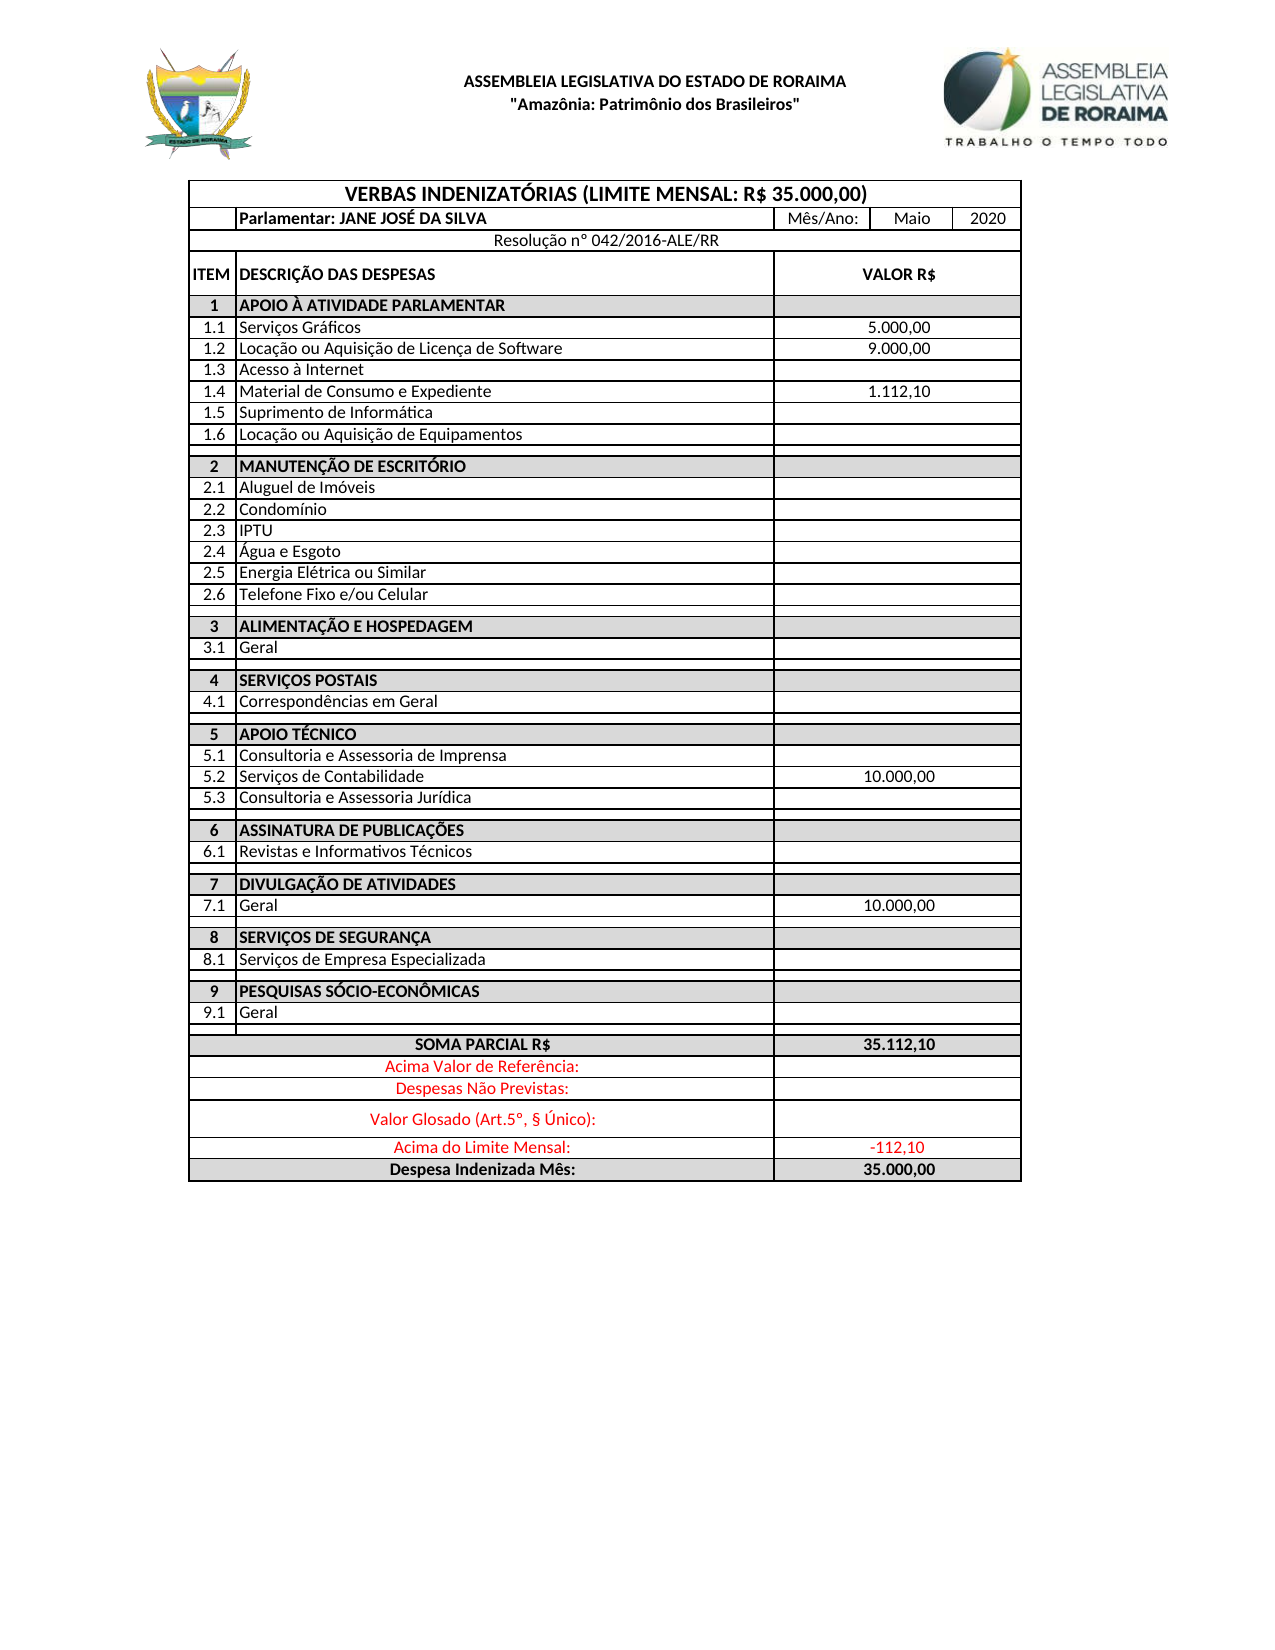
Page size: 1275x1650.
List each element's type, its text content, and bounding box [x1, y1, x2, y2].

table_cell [775, 789, 1020, 808]
table_cell [775, 296, 1020, 316]
table_cell [775, 971, 1020, 980]
table_cell Acima Valor de Referência: [190, 1057, 773, 1077]
table_cell [775, 446, 1020, 455]
table_cell 4.1 [190, 692, 235, 712]
table_cell 3 [190, 617, 235, 637]
table_cell [775, 810, 1020, 819]
table_cell [775, 950, 1020, 969]
table_cell 1.5 [190, 403, 235, 423]
table_cell [775, 564, 1020, 583]
table_cell [775, 606, 1020, 616]
table_cell [190, 714, 235, 723]
table_cell ITEM [190, 252, 235, 295]
table_cell [775, 639, 1020, 658]
table_cell [775, 425, 1020, 444]
table_cell [775, 500, 1020, 519]
table_cell Mês/Ano: [775, 208, 869, 229]
table_cell ALIMENTAÇÃO E HOSPEDAGEM [237, 617, 773, 637]
table_cell [775, 585, 1020, 605]
table_header VERBAS INDENIZATÓRIAS (LIMITE MENSAL: R$ 35.000,00) [190, 181, 1020, 207]
table_cell IPTU [237, 521, 773, 541]
table_cell Aluguel de Imóveis [237, 478, 773, 498]
table_cell [775, 917, 1020, 927]
table_cell 4 [190, 671, 235, 691]
table_cell 2 [190, 457, 235, 477]
table_cell 1.6 [190, 425, 235, 444]
text "Amazônia: Patrimônio dos Brasileiros" [462, 93, 848, 115]
table_cell [775, 746, 1020, 766]
table_cell Revistas e Informativos Técnicos [237, 842, 773, 862]
table_cell 5.3 [190, 789, 235, 808]
table_cell APOIO À ATIVIDADE PARLAMENTAR [237, 296, 773, 316]
table_cell [190, 660, 235, 669]
table_cell Parlamentar: JANE JOSÉ DA SILVA [237, 208, 773, 229]
table_cell 10.000,00 [775, 767, 1020, 787]
table_cell -112,10 [775, 1138, 1020, 1158]
table_cell Geral [237, 896, 773, 916]
table_cell Geral [237, 1003, 773, 1023]
table_cell 1.4 [190, 382, 235, 402]
table_cell [237, 714, 773, 723]
table_cell 9.000,00 [775, 339, 1020, 359]
table_cell [775, 542, 1020, 562]
table_cell Consultoria e Assessoria Jurídica [237, 789, 773, 808]
table_cell [237, 1025, 773, 1034]
table_cell 7 [190, 875, 235, 894]
table_cell MANUTENÇÃO DE ESCRITÓRIO [237, 457, 773, 477]
table_cell 2020 [953, 208, 1020, 229]
table_cell Consultoria e Assessoria de Imprensa [237, 746, 773, 766]
table_cell 6.1 [190, 842, 235, 862]
table_cell 1.112,10 [775, 382, 1020, 402]
table_cell Suprimento de Informática [237, 403, 773, 423]
table_cell 7.1 [190, 896, 235, 916]
table_cell [775, 457, 1020, 477]
table_cell 5 [190, 725, 235, 744]
table_cell [237, 660, 773, 669]
table_cell VALOR R$ [775, 252, 1020, 295]
table_cell Material de Consumo e Expediente [237, 382, 773, 402]
table_cell 2.2 [190, 500, 235, 519]
table_cell 2.4 [190, 542, 235, 562]
table_cell [775, 714, 1020, 723]
table_cell 2.1 [190, 478, 235, 498]
table_cell [775, 982, 1020, 1002]
table_cell Acesso à Internet [237, 361, 773, 380]
table_cell [775, 1101, 1020, 1136]
table_cell [775, 671, 1020, 691]
table_cell [775, 403, 1020, 423]
table_cell SOMA PARCIAL R$ [190, 1036, 773, 1055]
table_cell SERVIÇOS DE SEGURANÇA [237, 928, 773, 948]
table_cell 2.5 [190, 564, 235, 583]
table_cell [775, 821, 1020, 841]
table_cell [190, 810, 235, 819]
table_cell [775, 928, 1020, 948]
table_cell Locação ou Aquisição de Licença de Software [237, 339, 773, 359]
table_cell Condomínio [237, 500, 773, 519]
table_cell ASSINATURA DE PUBLICAÇÕES [237, 821, 773, 841]
table_cell Energia Elétrica ou Similar [237, 564, 773, 583]
table_cell 8.1 [190, 950, 235, 969]
table_cell [237, 971, 773, 980]
table_cell [237, 446, 773, 455]
table_cell 8 [190, 928, 235, 948]
table_cell 35.000,00 [775, 1159, 1020, 1180]
table_cell Serviços Gráficos [237, 318, 773, 337]
table_cell [775, 521, 1020, 541]
table_cell Despesas Não Previstas: [190, 1078, 773, 1099]
table_cell Valor Glosado (Art.5º, § Único): [190, 1101, 773, 1136]
table_cell 5.2 [190, 767, 235, 787]
table_cell 5.000,00 [775, 318, 1020, 337]
table_cell 9.1 [190, 1003, 235, 1023]
table_cell 1.3 [190, 361, 235, 380]
table_cell Serviços de Empresa Especializada [237, 950, 773, 969]
table_cell [775, 864, 1020, 873]
table_cell [190, 864, 235, 873]
table_cell Correspondências em Geral [237, 692, 773, 712]
table_cell [237, 606, 773, 616]
table_cell [775, 660, 1020, 669]
table_cell [775, 617, 1020, 637]
table_cell [775, 1025, 1020, 1034]
table_cell [190, 1025, 235, 1034]
table_cell [775, 692, 1020, 712]
table_cell [190, 208, 235, 229]
table_cell 3.1 [190, 639, 235, 658]
table_cell 2.6 [190, 585, 235, 605]
table_cell [775, 478, 1020, 498]
table_cell 10.000,00 [775, 896, 1020, 916]
table_cell 6 [190, 821, 235, 841]
table_cell Acima do Limite Mensal: [190, 1138, 773, 1158]
table_cell [775, 361, 1020, 380]
table_cell DESCRIÇÃO DAS DESPESAS [237, 252, 773, 295]
table_cell 2.3 [190, 521, 235, 541]
table_cell Locação ou Aquisição de Equipamentos [237, 425, 773, 444]
table_cell Água e Esgoto [237, 542, 773, 562]
table_cell [190, 971, 235, 980]
table_cell PESQUISAS SÓCIO-ECONÔMICAS [237, 982, 773, 1002]
table_cell [237, 810, 773, 819]
table_cell [190, 606, 235, 616]
table_cell Geral [237, 639, 773, 658]
table_cell SERVIÇOS POSTAIS [237, 671, 773, 691]
table_cell 35.112,10 [775, 1036, 1020, 1055]
table_cell [775, 875, 1020, 894]
table_cell [775, 1078, 1020, 1099]
table_cell [190, 917, 235, 927]
table_cell Despesa Indenizada Mês: [190, 1159, 773, 1180]
table_cell 1.1 [190, 318, 235, 337]
table_cell [775, 1057, 1020, 1077]
table_cell [237, 864, 773, 873]
table_cell [775, 725, 1020, 744]
table_cell Telefone Fixo e/ou Celular [237, 585, 773, 605]
table_cell 5.1 [190, 746, 235, 766]
table_cell Serviços de Contabilidade [237, 767, 773, 787]
text ASSEMBLEIA LEGISLATIVA DO ESTADO DE RORAIMA [462, 70, 848, 92]
table_cell Resolução nº 042/2016-ALE/RR [190, 231, 1020, 250]
table_cell [775, 842, 1020, 862]
table_cell 1 [190, 296, 235, 316]
table_cell [775, 1003, 1020, 1023]
table_cell APOIO TÉCNICO [237, 725, 773, 744]
table_cell Maio [871, 208, 952, 229]
table_cell 1.2 [190, 339, 235, 359]
table_cell [237, 917, 773, 927]
table_cell DIVULGAÇÃO DE ATIVIDADES [237, 875, 773, 894]
table_cell [190, 446, 235, 455]
table_cell 9 [190, 982, 235, 1002]
